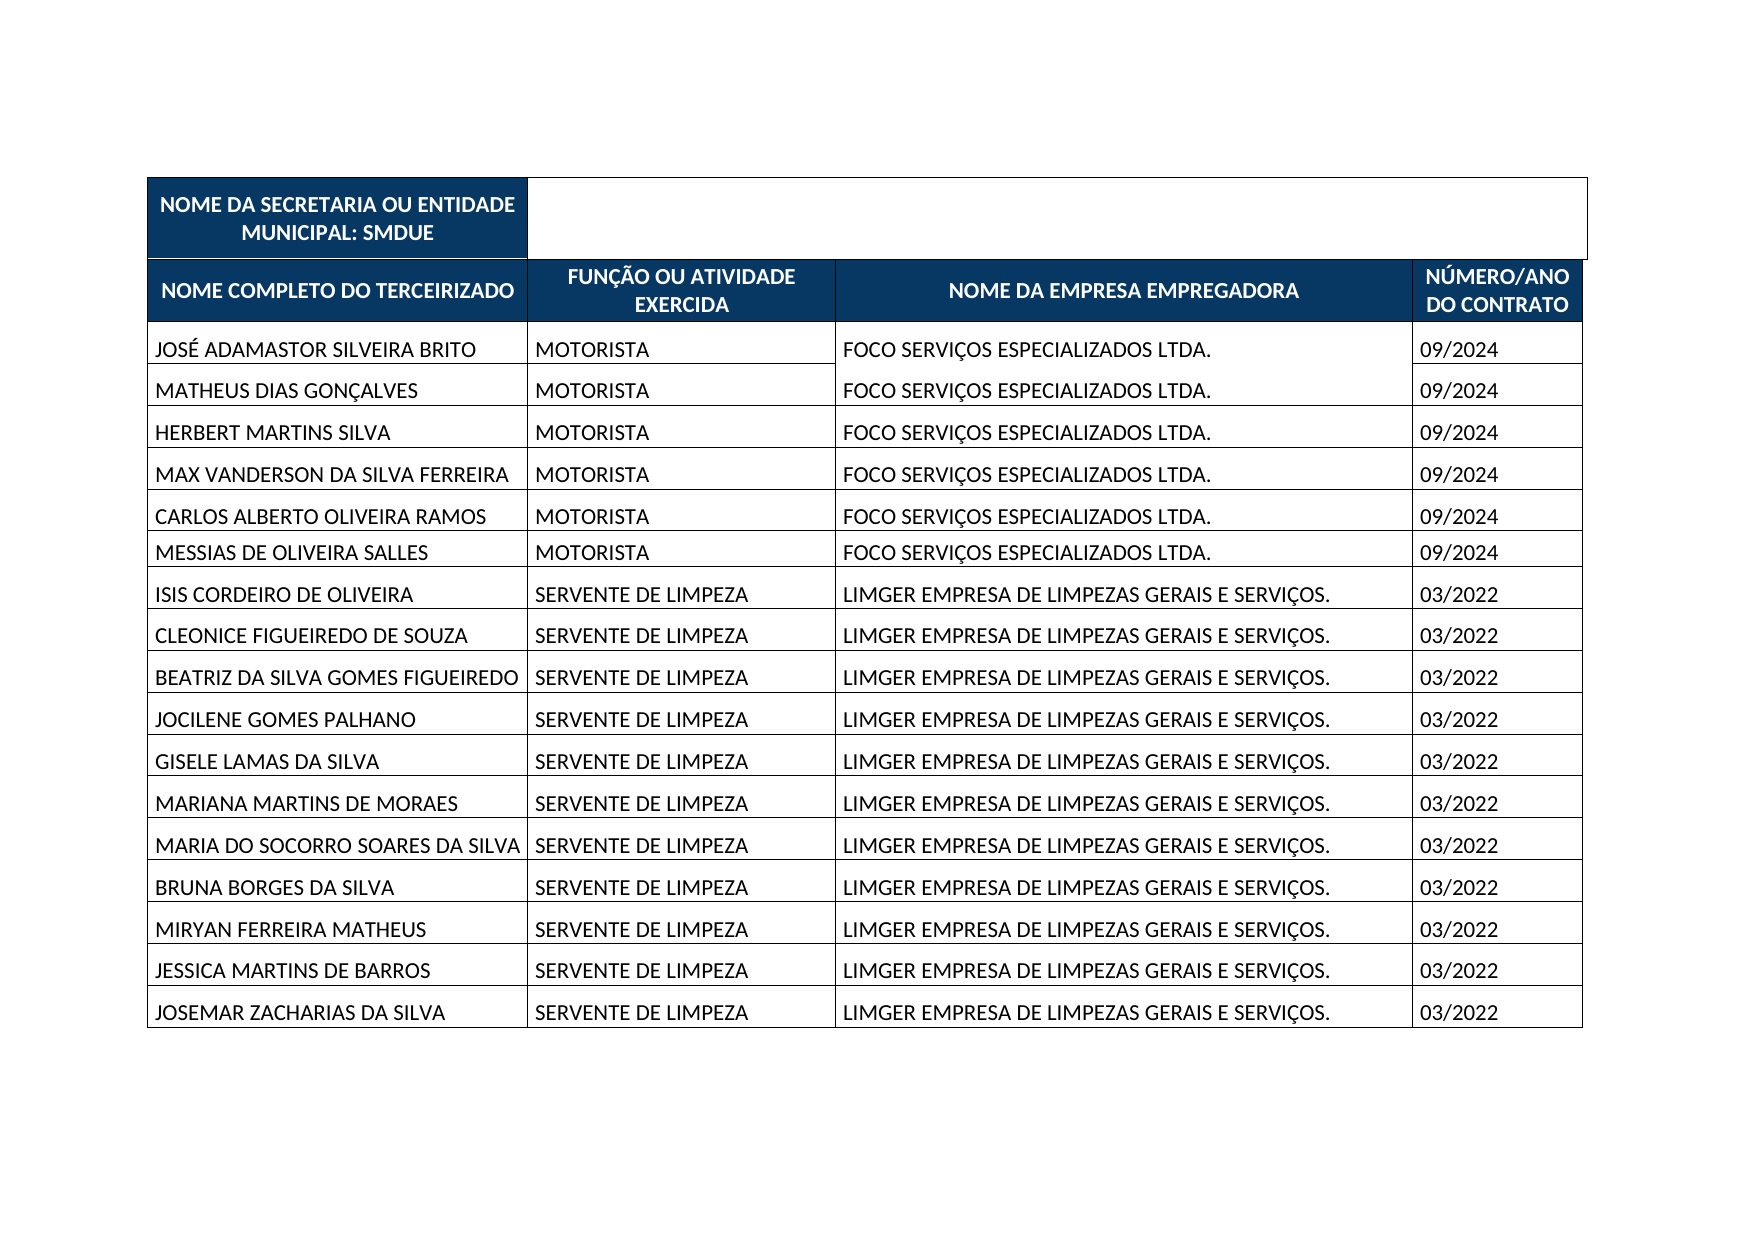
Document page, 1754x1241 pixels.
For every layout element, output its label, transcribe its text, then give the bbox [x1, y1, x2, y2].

table_cell 09/2024 [1413, 406, 1582, 447]
table_cell LIMGER EMPRESA DE LIMPEZAS GERAIS E SERVIÇOS. [836, 609, 1412, 650]
table_cell NÚMERO/ANO DO CONTRATO [1413, 260, 1582, 321]
table_cell FOCO SERVIÇOS ESPECIALIZADOS LTDA. [836, 490, 1412, 530]
table_cell MIRYAN FERREIRA MATHEUS [148, 902, 527, 943]
table_cell LIMGER EMPRESA DE LIMPEZAS GERAIS E SERVIÇOS. [836, 818, 1412, 859]
table_cell [1583, 566, 1587, 608]
table_cell MESSIAS DE OLIVEIRA SALLES [148, 531, 527, 566]
table_cell [1583, 608, 1587, 650]
table_cell 03/2022 [1413, 693, 1582, 733]
table_cell LIMGER EMPRESA DE LIMPEZAS GERAIS E SERVIÇOS. [836, 693, 1412, 733]
table_cell NOME COMPLETO DO TERCEIRIZADO [148, 260, 527, 321]
table_cell [1583, 530, 1587, 566]
table_cell SERVENTE DE LIMPEZA [528, 860, 835, 901]
table_cell [1583, 650, 1587, 692]
table_cell MOTORISTA [528, 322, 835, 363]
table_cell [1583, 260, 1587, 321]
table_cell NOME DA EMPRESA EMPREGADORA [836, 260, 1412, 321]
table_cell [1583, 775, 1587, 817]
table_cell SERVENTE DE LIMPEZA [528, 693, 835, 733]
table_cell 03/2022 [1413, 651, 1582, 692]
table_cell SERVENTE DE LIMPEZA [528, 818, 835, 859]
table_cell 03/2022 [1413, 860, 1582, 901]
table_cell MOTORISTA [528, 490, 835, 530]
table_cell FOCO SERVIÇOS ESPECIALIZADOS LTDA. [836, 406, 1412, 447]
table_cell MARIA DO SOCORRO SOARES DA SILVA [148, 818, 527, 859]
table_cell FOCO SERVIÇOS ESPECIALIZADOS LTDA. [836, 448, 1412, 488]
table_cell 03/2022 [1413, 902, 1582, 943]
table_cell BRUNA BORGES DA SILVA [148, 860, 527, 901]
table_cell 09/2024 [1413, 322, 1582, 363]
table_cell 03/2022 [1413, 609, 1582, 650]
table_cell SERVENTE DE LIMPEZA [528, 735, 835, 775]
table_header [528, 178, 1587, 258]
table_cell FOCO SERVIÇOS ESPECIALIZADOS LTDA. [836, 531, 1412, 566]
table_cell SERVENTE DE LIMPEZA [528, 609, 835, 650]
table_cell FOCO SERVIÇOS ESPECIALIZADOS LTDA. [836, 322, 1412, 363]
table_cell LIMGER EMPRESA DE LIMPEZAS GERAIS E SERVIÇOS. [836, 735, 1412, 775]
table_cell [1583, 943, 1587, 985]
table_cell MOTORISTA [528, 448, 835, 488]
table_cell FOCO SERVIÇOS ESPECIALIZADOS LTDA. [836, 363, 1412, 405]
table_cell MARIANA MARTINS DE MORAES [148, 776, 527, 817]
table_header NOME DA SECRETARIA OU ENTIDADE MUNICIPAL: SMDUE [148, 178, 527, 258]
table_cell 03/2022 [1413, 567, 1582, 608]
table_cell [1583, 447, 1587, 488]
table_cell SERVENTE DE LIMPEZA [528, 944, 835, 985]
table_cell [1583, 363, 1587, 405]
table_cell SERVENTE DE LIMPEZA [528, 567, 835, 608]
table_cell 09/2024 [1413, 490, 1582, 530]
table_cell JOCILENE GOMES PALHANO [148, 693, 527, 733]
table_cell [1583, 859, 1587, 901]
table_cell LIMGER EMPRESA DE LIMPEZAS GERAIS E SERVIÇOS. [836, 902, 1412, 943]
table_cell SERVENTE DE LIMPEZA [528, 902, 835, 943]
table_cell LIMGER EMPRESA DE LIMPEZAS GERAIS E SERVIÇOS. [836, 776, 1412, 817]
table_cell HERBERT MARTINS SILVA [148, 406, 527, 447]
table_cell LIMGER EMPRESA DE LIMPEZAS GERAIS E SERVIÇOS. [836, 986, 1412, 1027]
table_cell 03/2022 [1413, 818, 1582, 859]
table_cell LIMGER EMPRESA DE LIMPEZAS GERAIS E SERVIÇOS. [836, 651, 1412, 692]
table_cell JESSICA MARTINS DE BARROS [148, 944, 527, 985]
table_cell LIMGER EMPRESA DE LIMPEZAS GERAIS E SERVIÇOS. [836, 567, 1412, 608]
table_cell BEATRIZ DA SILVA GOMES FIGUEIREDO [148, 651, 527, 692]
table_cell CARLOS ALBERTO OLIVEIRA RAMOS [148, 490, 527, 530]
table_cell JOSEMAR ZACHARIAS DA SILVA [148, 986, 527, 1027]
table_cell LIMGER EMPRESA DE LIMPEZAS GERAIS E SERVIÇOS. [836, 944, 1412, 985]
table_cell 09/2024 [1413, 531, 1582, 566]
table_cell 03/2022 [1413, 944, 1582, 985]
table_cell SERVENTE DE LIMPEZA [528, 986, 835, 1027]
table_cell ISIS CORDEIRO DE OLIVEIRA [148, 567, 527, 608]
table_cell [1583, 405, 1587, 447]
table_cell JOSÉ ADAMASTOR SILVEIRA BRITO [148, 322, 527, 363]
table_cell 03/2022 [1413, 776, 1582, 817]
table_cell MOTORISTA [528, 364, 835, 405]
table_cell 09/2024 [1413, 364, 1582, 405]
table_cell [1583, 692, 1587, 733]
table_cell [1583, 901, 1587, 943]
table_cell [1583, 817, 1587, 859]
table_cell MATHEUS DIAS GONÇALVES [148, 364, 527, 405]
table_cell MOTORISTA [528, 406, 835, 447]
table_cell [1583, 321, 1587, 363]
table_cell LIMGER EMPRESA DE LIMPEZAS GERAIS E SERVIÇOS. [836, 860, 1412, 901]
table_cell FUNÇÃO OU ATIVIDADE EXERCIDA [528, 260, 835, 321]
table_cell GISELE LAMAS DA SILVA [148, 735, 527, 775]
table_cell [1583, 985, 1587, 1027]
table_cell [1583, 489, 1587, 530]
table_cell 03/2022 [1413, 986, 1582, 1027]
table_cell MOTORISTA [528, 531, 835, 566]
table_cell CLEONICE FIGUEIREDO DE SOUZA [148, 609, 527, 650]
table_cell [1583, 734, 1587, 775]
table_cell SERVENTE DE LIMPEZA [528, 651, 835, 692]
table_cell 03/2022 [1413, 735, 1582, 775]
table_cell MAX VANDERSON DA SILVA FERREIRA [148, 448, 527, 488]
table_cell 09/2024 [1413, 448, 1582, 488]
table_cell SERVENTE DE LIMPEZA [528, 776, 835, 817]
